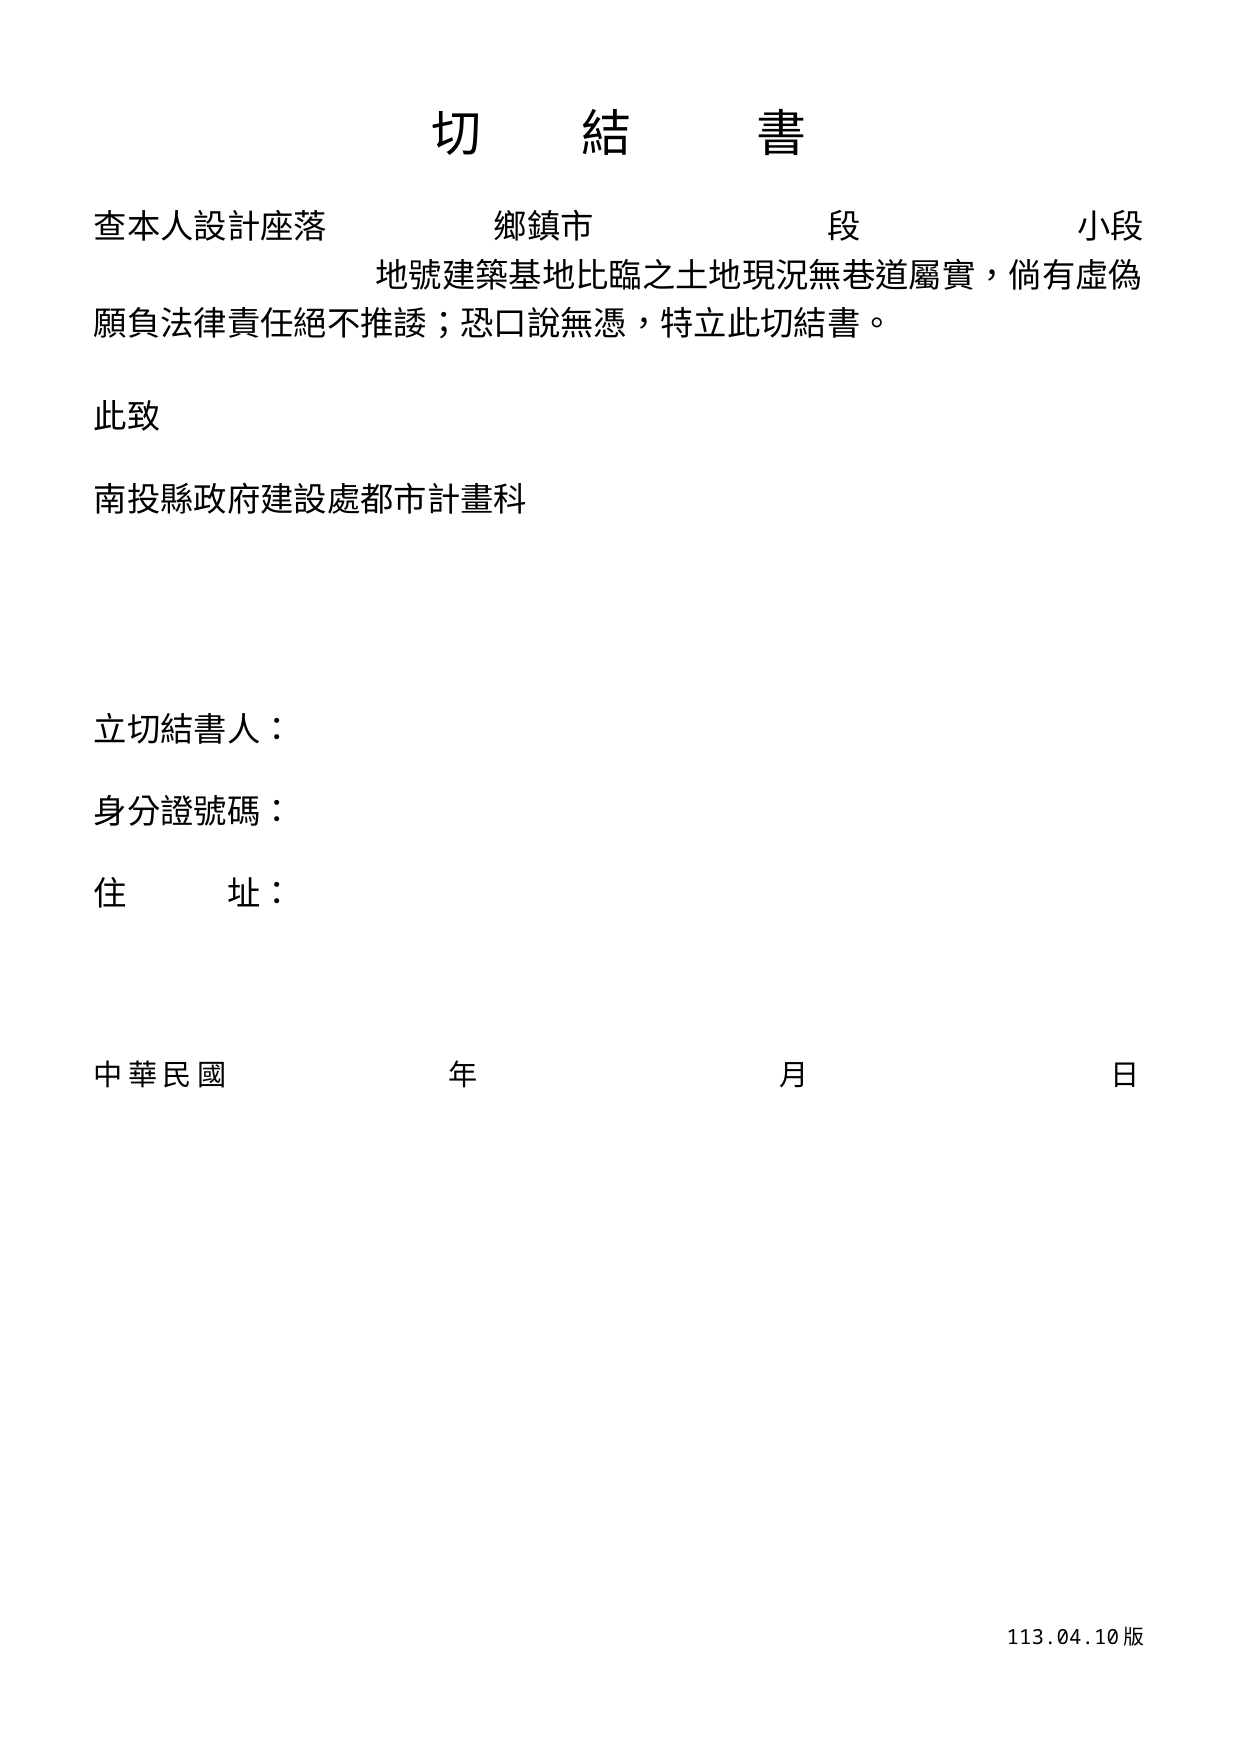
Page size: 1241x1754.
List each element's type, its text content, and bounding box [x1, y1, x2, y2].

text 南投縣政府建設處都市計畫科 [94, 472, 1144, 521]
text 中華民國 年 月 日 [94, 1051, 1144, 1094]
text 住 址： [94, 867, 1144, 915]
text 立切結書人： [94, 702, 1144, 751]
text 查本人設計座落 鄉鎮市 段 小段 [94, 200, 1144, 248]
text 身分證號碼： [94, 785, 1144, 833]
text 地號建築基地比臨之土地現況無巷道屬實，倘有虛偽願負法律責任絕不推諉；恐口說無憑，特立此切結書。 [94, 248, 1144, 345]
text 此致 [94, 390, 1144, 438]
text 切 結 書 [94, 94, 1144, 166]
